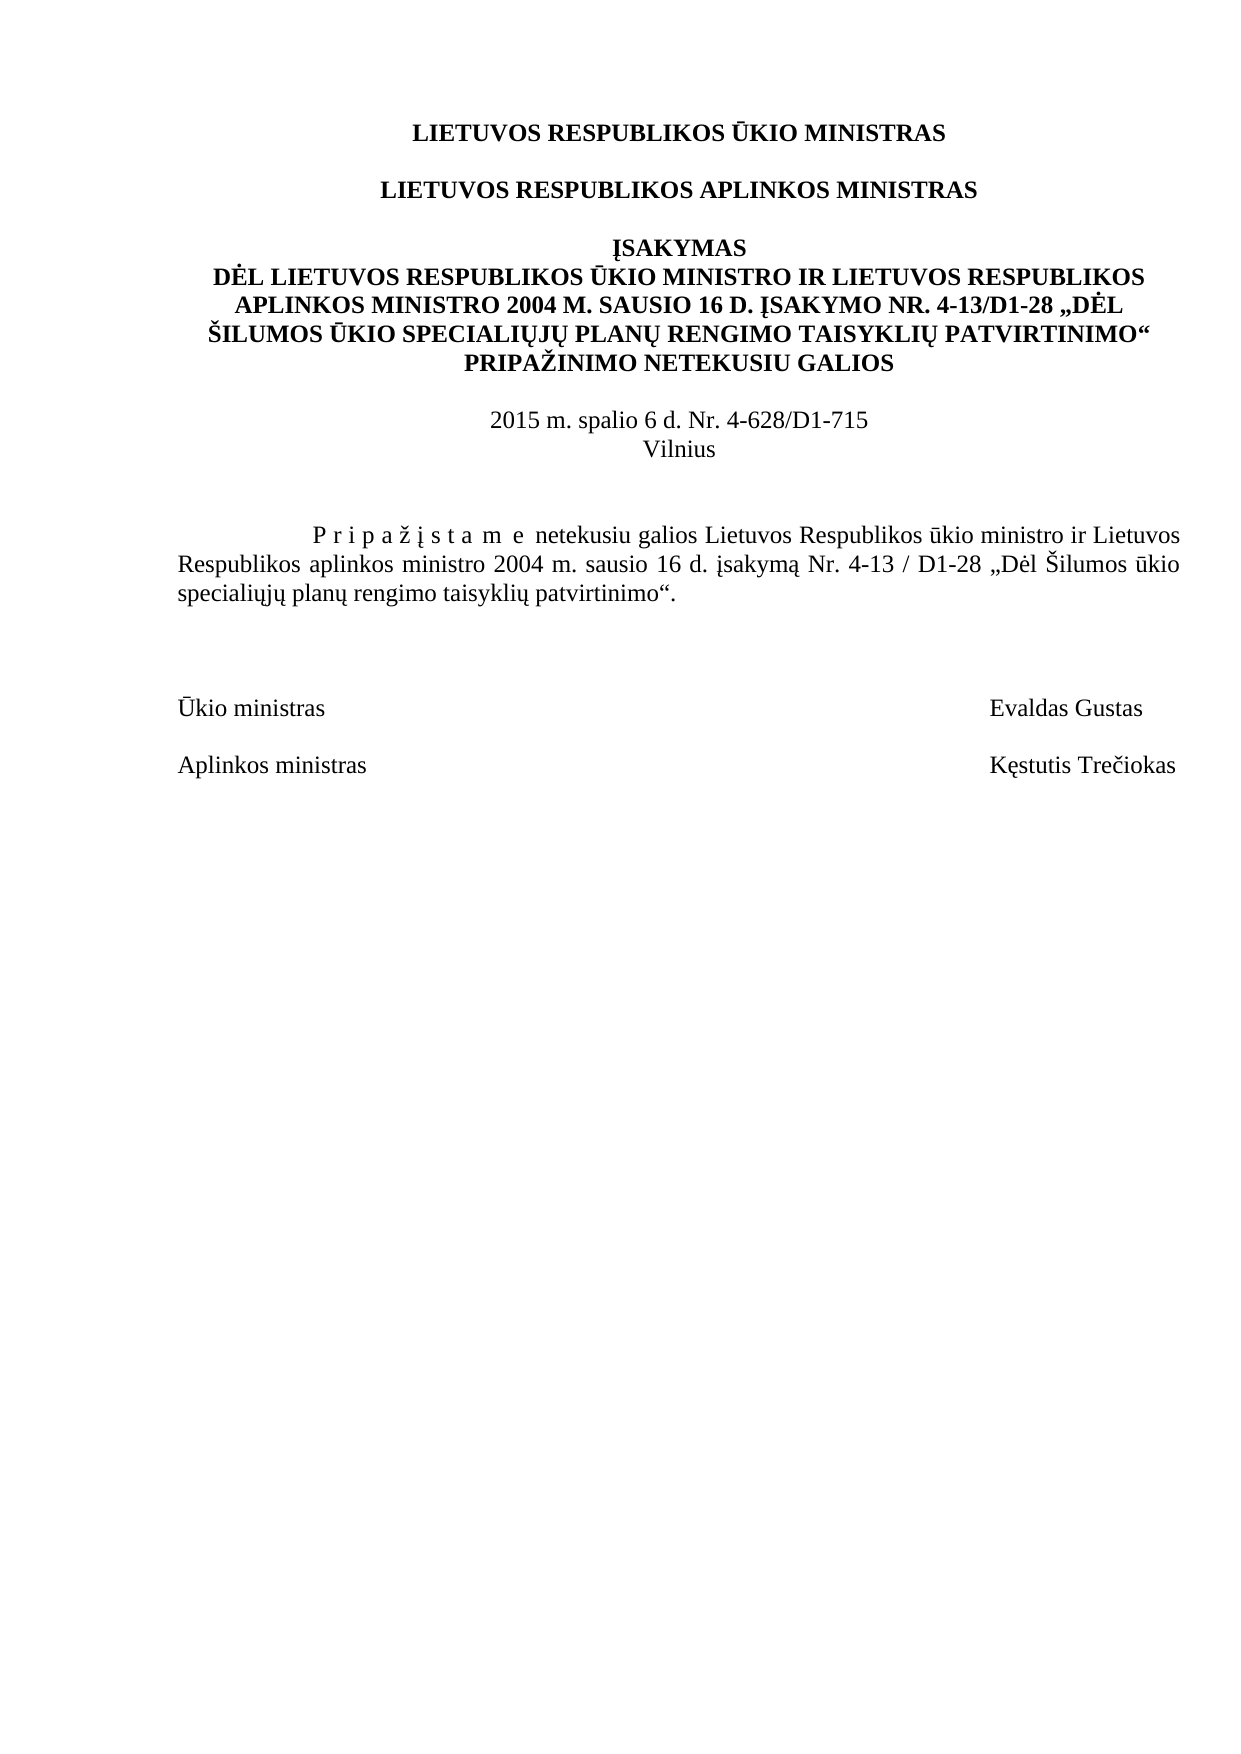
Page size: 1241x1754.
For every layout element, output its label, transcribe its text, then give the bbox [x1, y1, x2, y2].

text PRIPAŽINIMO NETEKUSIU GALIOS [177, 348, 1181, 377]
text Vilnius [177, 434, 1181, 463]
text ĮSAKYmAS [177, 233, 1181, 262]
text P r i p a ž į s t a m e netekusiu galios Lietuvos Respublikos ūkio ministro ir Lietuvos Respublikos aplinkos ministro 2004 m. sausio 16 d. įsakymą Nr. 4-13 / D1-28 „Dėl Šilumos ūkio specialiųjų planų rengimo taisyklių patvirtinimo“. [177, 521, 1181, 607]
text Ūkio ministras Evaldas Gustas [177, 693, 1181, 722]
text DĖL Lietuvos Respublikos ŪKIO ministro ir Lietuvos respublikos aplinkos ministro 2004 m. sausio 16 d. įsakymo nr. 4-13/D1-28 „dėl šilumos ūkio specialiųjų planų rengimo taisyklių patvirtinimo“ [177, 262, 1181, 348]
text 2015 m. spalio 6 d. Nr. 4-628/D1-715 [177, 406, 1181, 434]
text Aplinkos ministras Kęstutis Trečiokas [177, 751, 1181, 779]
text LIETUVOS RESPUBLIKOS APLINKOS MINISTRAS [177, 176, 1181, 204]
text LIETUVOS RESPUBLIKOS ŪKIO MINISTRAS [177, 118, 1181, 147]
